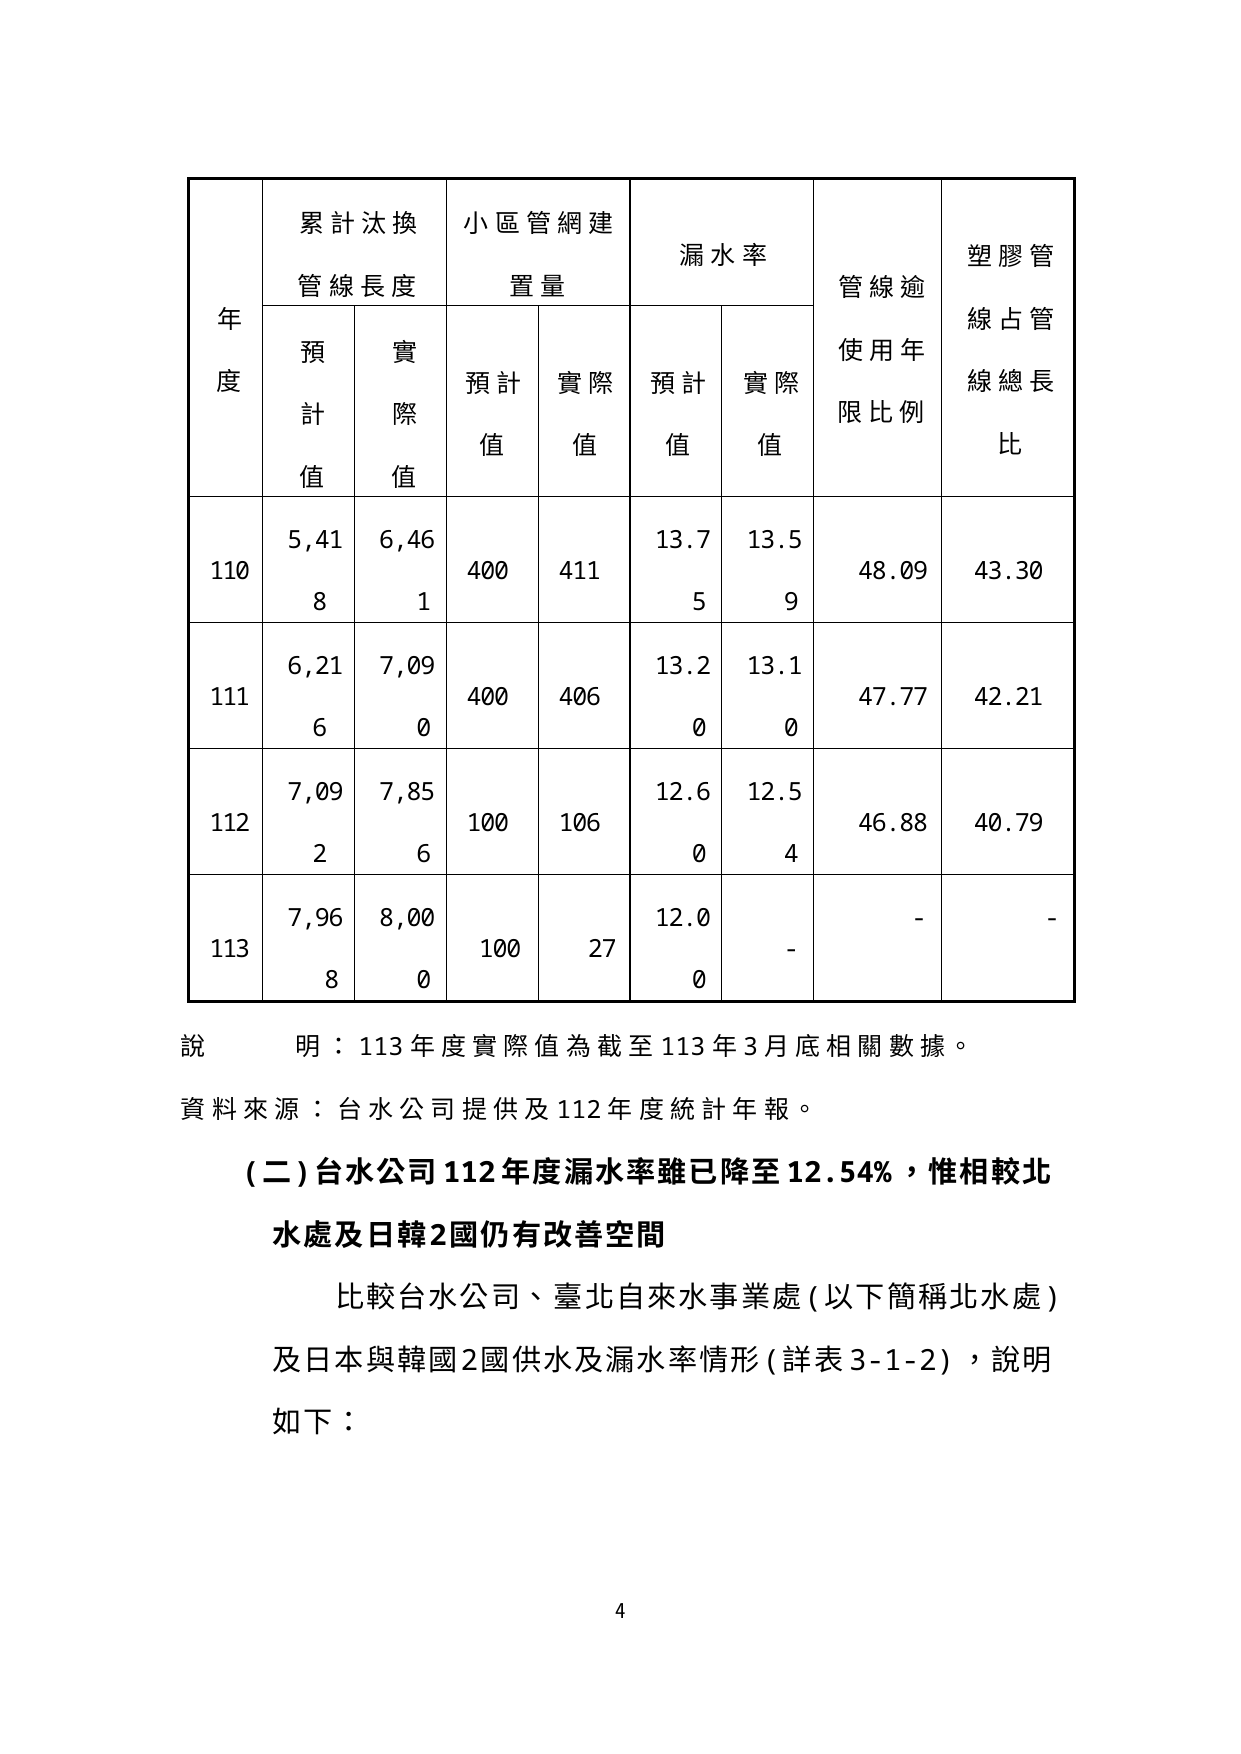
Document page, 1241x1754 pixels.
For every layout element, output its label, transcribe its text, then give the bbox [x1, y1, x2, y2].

table_cell 12.60 [631, 749, 721, 874]
table_cell 7,092 [263, 749, 354, 874]
table_cell 100 [447, 875, 538, 1000]
table_header 塑膠管線占管線總長比 [942, 180, 1073, 496]
table_cell 12.00 [631, 875, 721, 1000]
table_cell 406 [539, 623, 629, 748]
table_cell 13.75 [631, 497, 721, 622]
table_cell 實際值 [355, 306, 446, 496]
table_cell 7,968 [263, 875, 354, 1000]
table_cell 400 [447, 497, 538, 622]
table_cell 7,856 [355, 749, 446, 874]
table_header 累計汰換管線長度 [263, 180, 446, 305]
table_cell 預計值 [631, 306, 721, 496]
table_cell 實際值 [722, 306, 813, 496]
table_cell 13.59 [722, 497, 813, 622]
table_cell 8,000 [355, 875, 446, 1000]
table_header 小區管網建置量 [447, 180, 629, 305]
table_header 年度 [190, 180, 262, 496]
table_cell 預計值 [447, 306, 538, 496]
table_cell 42.21 [942, 623, 1073, 748]
table_cell 47.77 [814, 623, 941, 748]
table_cell 6,461 [355, 497, 446, 622]
table_cell 46.88 [814, 749, 941, 874]
table_cell 13.20 [631, 623, 721, 748]
table_cell 12.54 [722, 749, 813, 874]
table_cell 106 [539, 749, 629, 874]
table_header 管線逾使用年限比例 [814, 180, 941, 496]
table_cell 27 [539, 875, 629, 1000]
table_cell - [722, 875, 813, 1000]
text 說 明：113年度實際值為截至113年3月底相關數據。 [177, 1003, 1063, 1066]
table_cell 實際值 [539, 306, 629, 496]
table_cell 112 [190, 749, 262, 874]
table_cell - [942, 875, 1073, 1000]
table_cell 13.10 [722, 623, 813, 748]
table_cell 43.30 [942, 497, 1073, 622]
text (二)台水公司112年度漏水率雖已降至12.54%，惟相較北水處及日韓2國仍有改善空間 [236, 1128, 1063, 1253]
table_cell 7,090 [355, 623, 446, 748]
table_cell 111 [190, 623, 262, 748]
table_cell 6,216 [263, 623, 354, 748]
table_cell 100 [447, 749, 538, 874]
table_cell 5,418 [263, 497, 354, 622]
text 比較台水公司、臺北自來水事業處(以下簡稱北水處)及日本與韓國2國供水及漏水率情形(詳表3-1-2)，說明如下： [266, 1253, 1063, 1441]
table_cell 預計值 [263, 306, 354, 496]
table_cell 48.09 [814, 497, 941, 622]
table_cell 40.79 [942, 749, 1073, 874]
table_cell 110 [190, 497, 262, 622]
table_cell - [814, 875, 941, 1000]
table_header 漏水率 [631, 180, 813, 305]
table_cell 411 [539, 497, 629, 622]
text 資料來源：台水公司提供及112年度統計年報。 [177, 1066, 1063, 1128]
table_cell 400 [447, 623, 538, 748]
table_cell 113 [190, 875, 262, 1000]
